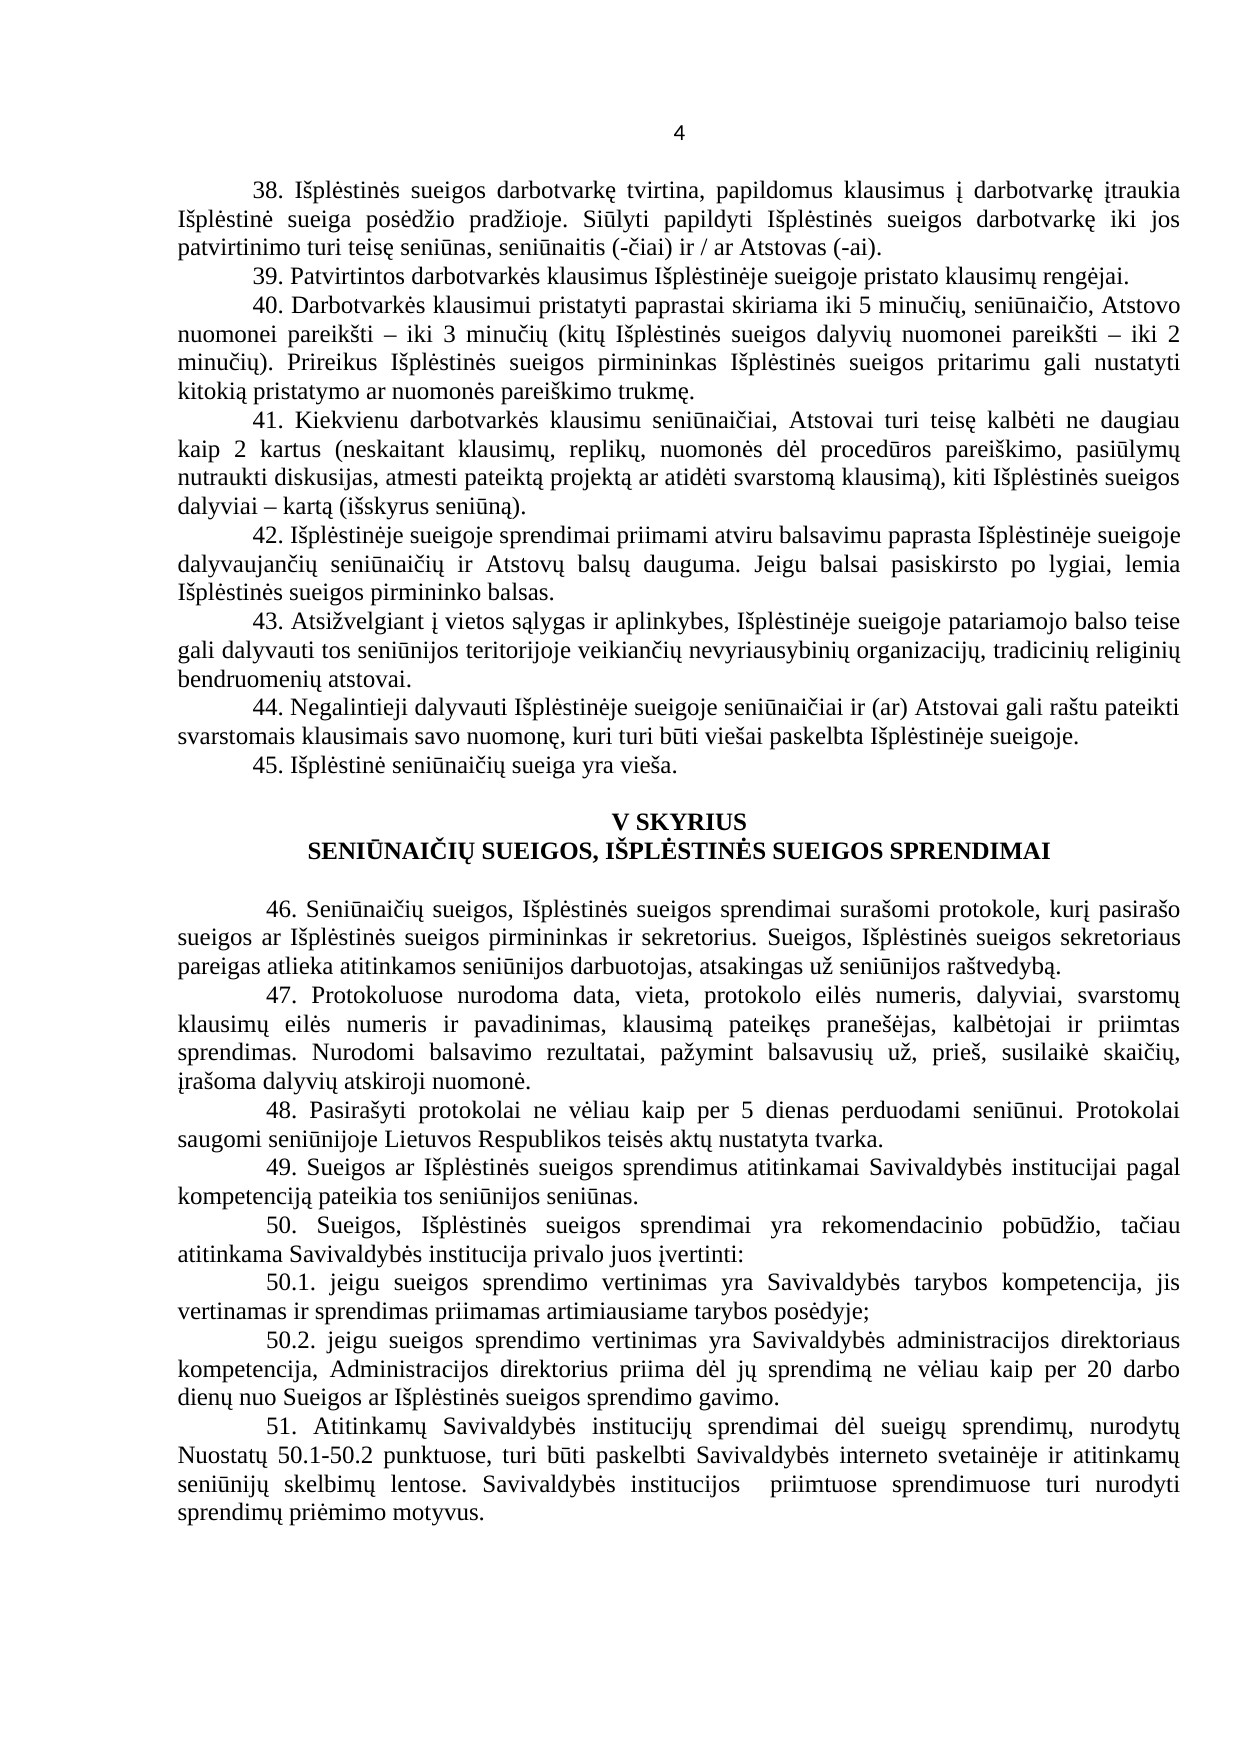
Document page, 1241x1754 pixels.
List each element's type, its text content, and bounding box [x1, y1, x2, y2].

text 50.2. jeigu sueigos sprendimo vertinimas yra Savivaldybės administracijos direktoriaus kompetencija, Administracijos direktorius priima dėl jų sprendimą ne vėliau kaip per 20 darbo dienų nuo Sueigos ar Išplėstinės sueigos sprendimo gavimo. [177, 1325, 1181, 1411]
text 51. Atitinkamų Savivaldybės institucijų sprendimai dėl sueigų sprendimų, nurodytų Nuostatų 50.1-50.2 punktuose, turi būti paskelbti Savivaldybės interneto svetainėje ir atitinkamų seniūnijų skelbimų lentose. Savivaldybės institucijos priimtuose sprendimuose turi nurodyti sprendimų priėmimo motyvus. [177, 1411, 1181, 1526]
text 38. Išplėstinės sueigos darbotvarkę tvirtina, papildomus klausimus į darbotvarkę įtraukia Išplėstinė sueiga posėdžio pradžioje. Siūlyti papildyti Išplėstinės sueigos darbotvarkę iki jos patvirtinimo turi teisę seniūnas, seniūnaitis (-čiai) ir / ar Atstovas (-ai). [177, 175, 1181, 261]
text 43. Atsižvelgiant į vietos sąlygas ir aplinkybes, Išplėstinėje sueigoje patariamojo balso teise gali dalyvauti tos seniūnijos teritorijoje veikiančių nevyriausybinių organizacijų, tradicinių religinių bendruomenių atstovai. [177, 606, 1181, 692]
text 47. Protokoluose nurodoma data, vieta, protokolo eilės numeris, dalyviai, svarstomų klausimų eilės numeris ir pavadinimas, klausimą pateikęs pranešėjas, kalbėtojai ir priimtas sprendimas. Nurodomi balsavimo rezultatai, pažymint balsavusių už, prieš, susilaikė skaičių, įrašoma dalyvių atskiroji nuomonė. [177, 980, 1181, 1095]
text 39. Patvirtintos darbotvarkės klausimus Išplėstinėje sueigoje pristato klausimų rengėjai. [177, 261, 1181, 290]
text 48. Pasirašyti protokolai ne vėliau kaip per 5 dienas perduodami seniūnui. Protokolai saugomi seniūnijoje Lietuvos Respublikos teisės aktų nustatyta tvarka. [177, 1095, 1181, 1152]
text 42. Išplėstinėje sueigoje sprendimai priimami atviru balsavimu paprasta Išplėstinėje sueigoje dalyvaujančių seniūnaičių ir Atstovų balsų dauguma. Jeigu balsai pasiskirsto po lygiai, lemia Išplėstinės sueigos pirmininko balsas. [177, 520, 1181, 606]
text 49. Sueigos ar Išplėstinės sueigos sprendimus atitinkamai Savivaldybės institucijai pagal kompetenciją pateikia tos seniūnijos seniūnas. [177, 1152, 1181, 1210]
text 50.1. jeigu sueigos sprendimo vertinimas yra Savivaldybės tarybos kompetencija, jis vertinamas ir sprendimas priimamas artimiausiame tarybos posėdyje; [177, 1267, 1181, 1325]
text 45. Išplėstinė seniūnaičių sueiga yra vieša. [177, 750, 1181, 779]
text 40. Darbotvarkės klausimui pristatyti paprastai skiriama iki 5 minučių, seniūnaičio, Atstovo nuomonei pareikšti – iki 3 minučių (kitų Išplėstinės sueigos dalyvių nuomonei pareikšti – iki 2 minučių). Prireikus Išplėstinės sueigos pirmininkas Išplėstinės sueigos pritarimu gali nustatyti kitokią pristatymo ar nuomonės pareiškimo trukmę. [177, 290, 1181, 405]
text 46. Seniūnaičių sueigos, Išplėstinės sueigos sprendimai surašomi protokole, kurį pasirašo sueigos ar Išplėstinės sueigos pirmininkas ir sekretorius. Sueigos, Išplėstinės sueigos sekretoriaus pareigas atlieka atitinkamos seniūnijos darbuotojas, atsakingas už seniūnijos raštvedybą. [177, 894, 1181, 980]
text 41. Kiekvienu darbotvarkės klausimu seniūnaičiai, Atstovai turi teisę kalbėti ne daugiau kaip 2 kartus (neskaitant klausimų, replikų, nuomonės dėl procedūros pareiškimo, pasiūlymų nutraukti diskusijas, atmesti pateiktą projektą ar atidėti svarstomą klausimą), kiti Išplėstinės sueigos dalyviai – kartą (išskyrus seniūną). [177, 405, 1181, 520]
text 50. Sueigos, Išplėstinės sueigos sprendimai yra rekomendacinio pobūdžio, tačiau atitinkama Savivaldybės institucija privalo juos įvertinti: [177, 1210, 1181, 1267]
text 44. Negalintieji dalyvauti Išplėstinėje sueigoje seniūnaičiai ir (ar) Atstovai gali raštu pateikti svarstomais klausimais savo nuomonę, kuri turi būti viešai paskelbta Išplėstinėje sueigoje. [177, 692, 1181, 750]
text V SKYRIUS [177, 807, 1181, 836]
text SENIŪNAIČIŲ SUEIGOS, IŠPLĖSTINĖS SUEIGOS SPRENDIMAI [177, 836, 1181, 865]
